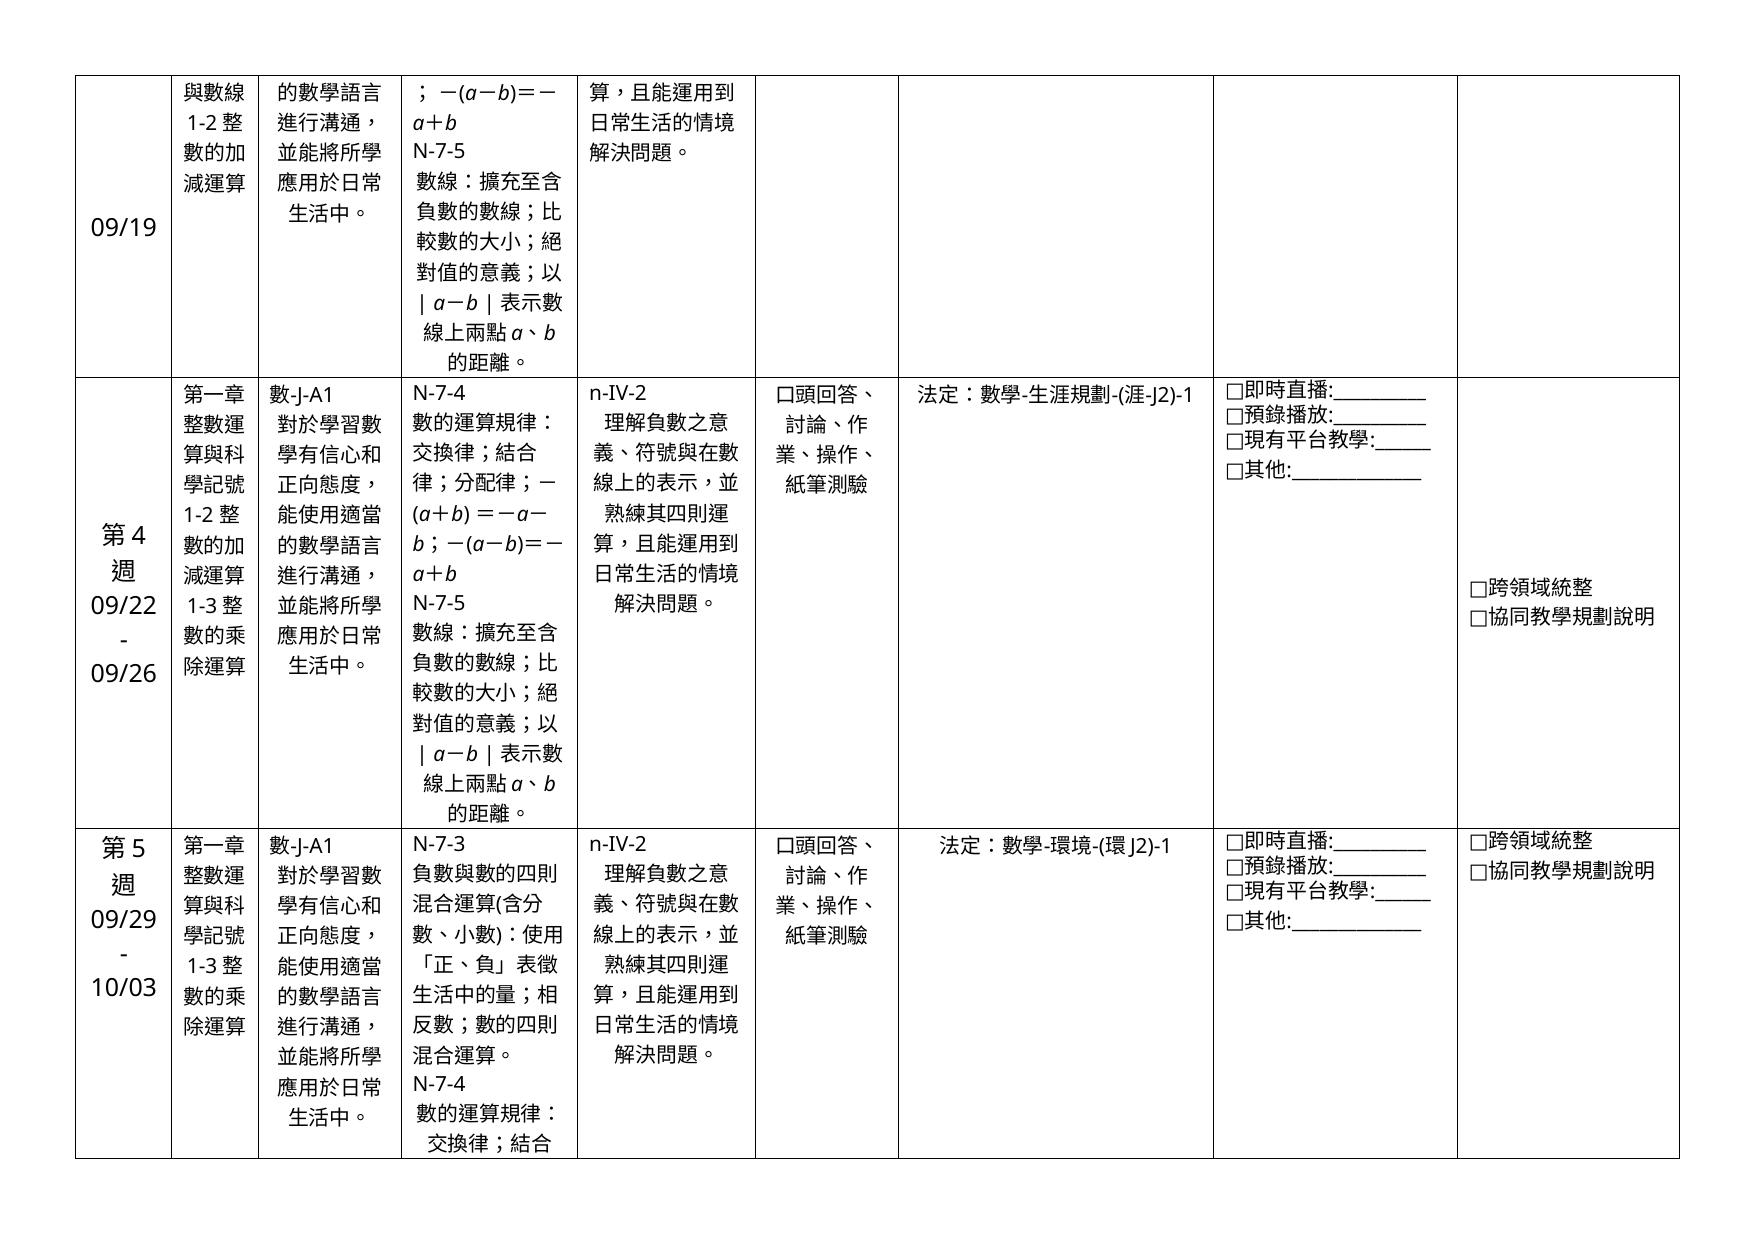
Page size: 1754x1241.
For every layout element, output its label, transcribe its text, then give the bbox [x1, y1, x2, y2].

table_cell 第一章 整數運算與科學記號 1-3 整數的乘除運算 [172, 829, 258, 1158]
table_cell [1214, 76, 1457, 377]
table_cell ； －(a－b)＝－a＋b N-7-5 數線：擴充至含負數的數線；比較數的大小；絕對值的意義；以| a－b | 表示數線上兩點a、b的距離。 [402, 76, 577, 377]
table_cell 數-J-A1 對於學習數學有信心和正向態度，能使用適當的數學語言進行溝通，並能將所學應用於日常生活中。 [259, 829, 401, 1158]
table_cell 法定：數學-環境-(環J2)-1 [899, 829, 1213, 1158]
table_cell [756, 76, 898, 377]
table_cell 口頭回答、討論、作業、操作、紙筆測驗 [756, 829, 898, 1158]
table_cell [899, 76, 1213, 377]
table_cell N-7-4 數的運算規律：交換律；結合律；分配律；－(a＋b) ＝－a－b；－(a－b)＝－a＋b N-7-5 數線：擴充至含負數的數線；比較數的大小；絕對值的意義；以 | a－b | 表示數線上兩點a、b的距離。 [402, 378, 577, 828]
table_cell n-IV-2 理解負數之意義、符號與在數線上的表示，並熟練其四則運算，且能運用到日常生活的情境解決問題。 [578, 829, 755, 1158]
table_cell □即時直播:__________ □預錄播放:__________ □現有平台教學:______ □其他:______________ [1214, 378, 1457, 828]
table_cell □跨領域統整 □協同教學規劃說明 [1458, 829, 1679, 1158]
table_cell N-7-3 負數與數的四則混合運算(含分數、小數)：使用「正、負」表徵生活中的量；相反數；數的四則混合運算。 N-7-4 數的運算規律：交換律；結合 [402, 829, 577, 1158]
table_cell [1458, 76, 1679, 377]
table_cell 第一章 整數運算與科學記號 1-2 整數的加減運算 1-3 整數的乘除運算 [172, 378, 258, 828]
table_cell 算，且能運用到日常生活的情境解決問題。 [578, 76, 755, 377]
table_cell 與數線 1-2 整數的加減運算 [172, 76, 258, 377]
table_cell 口頭回答、討論、作業、操作、紙筆測驗 [756, 378, 898, 828]
table_cell 第4週 09/22-09/26 [76, 378, 171, 828]
table_cell □即時直播:__________ □預錄播放:__________ □現有平台教學:______ □其他:______________ [1214, 829, 1457, 1158]
table_cell 法定：數學-生涯規劃-(涯-J2)-1 [899, 378, 1213, 828]
table_cell 第5週 09/29-10/03 [76, 829, 171, 1158]
table_cell 數-J-A1 對於學習數學有信心和正向態度，能使用適當的數學語言進行溝通，並能將所學應用於日常生活中。 [259, 378, 401, 828]
table_cell 09/19 [76, 76, 171, 377]
table_cell □跨領域統整 □協同教學規劃說明 [1458, 378, 1679, 828]
table_cell 的數學語言進行溝通，並能將所學應用於日常生活中。 [259, 76, 401, 377]
table_cell n-IV-2 理解負數之意義、符號與在數線上的表示，並熟練其四則運算，且能運用到日常生活的情境解決問題。 [578, 378, 755, 828]
